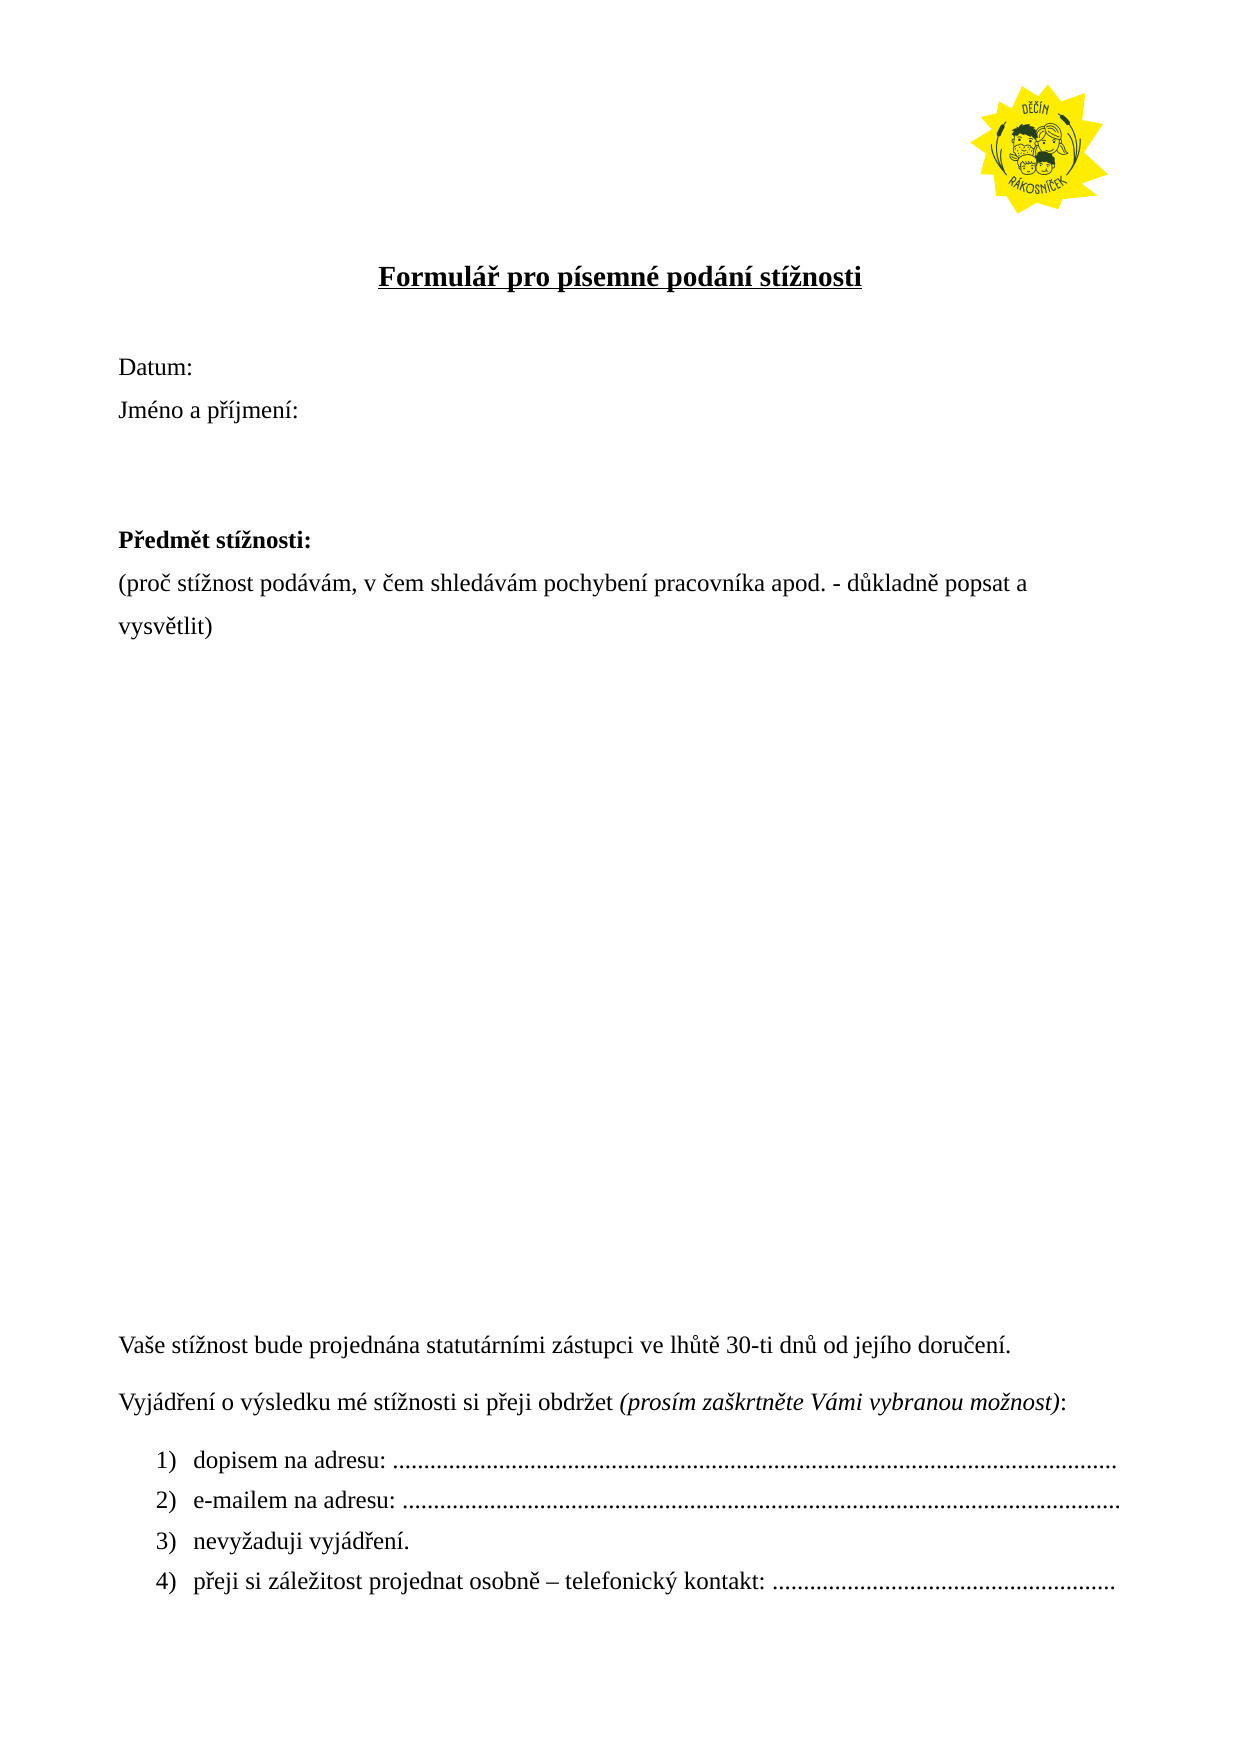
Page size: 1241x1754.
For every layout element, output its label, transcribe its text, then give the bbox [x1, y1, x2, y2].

text Jméno a příjmení: [118, 395, 1122, 424]
text (proč stížnost podávám, v čem shledávám pochybení pracovníka apod. - důkladně popsat a vysvětlit) [118, 568, 1122, 640]
list dopisem na adresu: .................................................................................................................... [156, 1445, 1122, 1473]
list e-mailem na adresu: ................................................................................................................... [156, 1485, 1122, 1514]
text Předmět stížnosti: [118, 525, 1122, 553]
text Vyjádření o výsledku mé stížnosti si přeji obdržet (prosím zaškrtněte Vámi vybranou možnost): [118, 1387, 1122, 1416]
list nevyžaduji vyjádření. [156, 1526, 1122, 1554]
text Formulář pro písemné podání stížnosti [118, 176, 1122, 292]
list přeji si záležitost projednat osobně – telefonický kontakt: ....................................................... [156, 1566, 1122, 1595]
text Vaše stížnost bude projednána statutárními zástupci ve lhůtě 30-ti dnů od jejího doručení. [118, 1330, 1122, 1358]
picture [946, 62, 1131, 242]
text Datum: [118, 352, 1122, 381]
